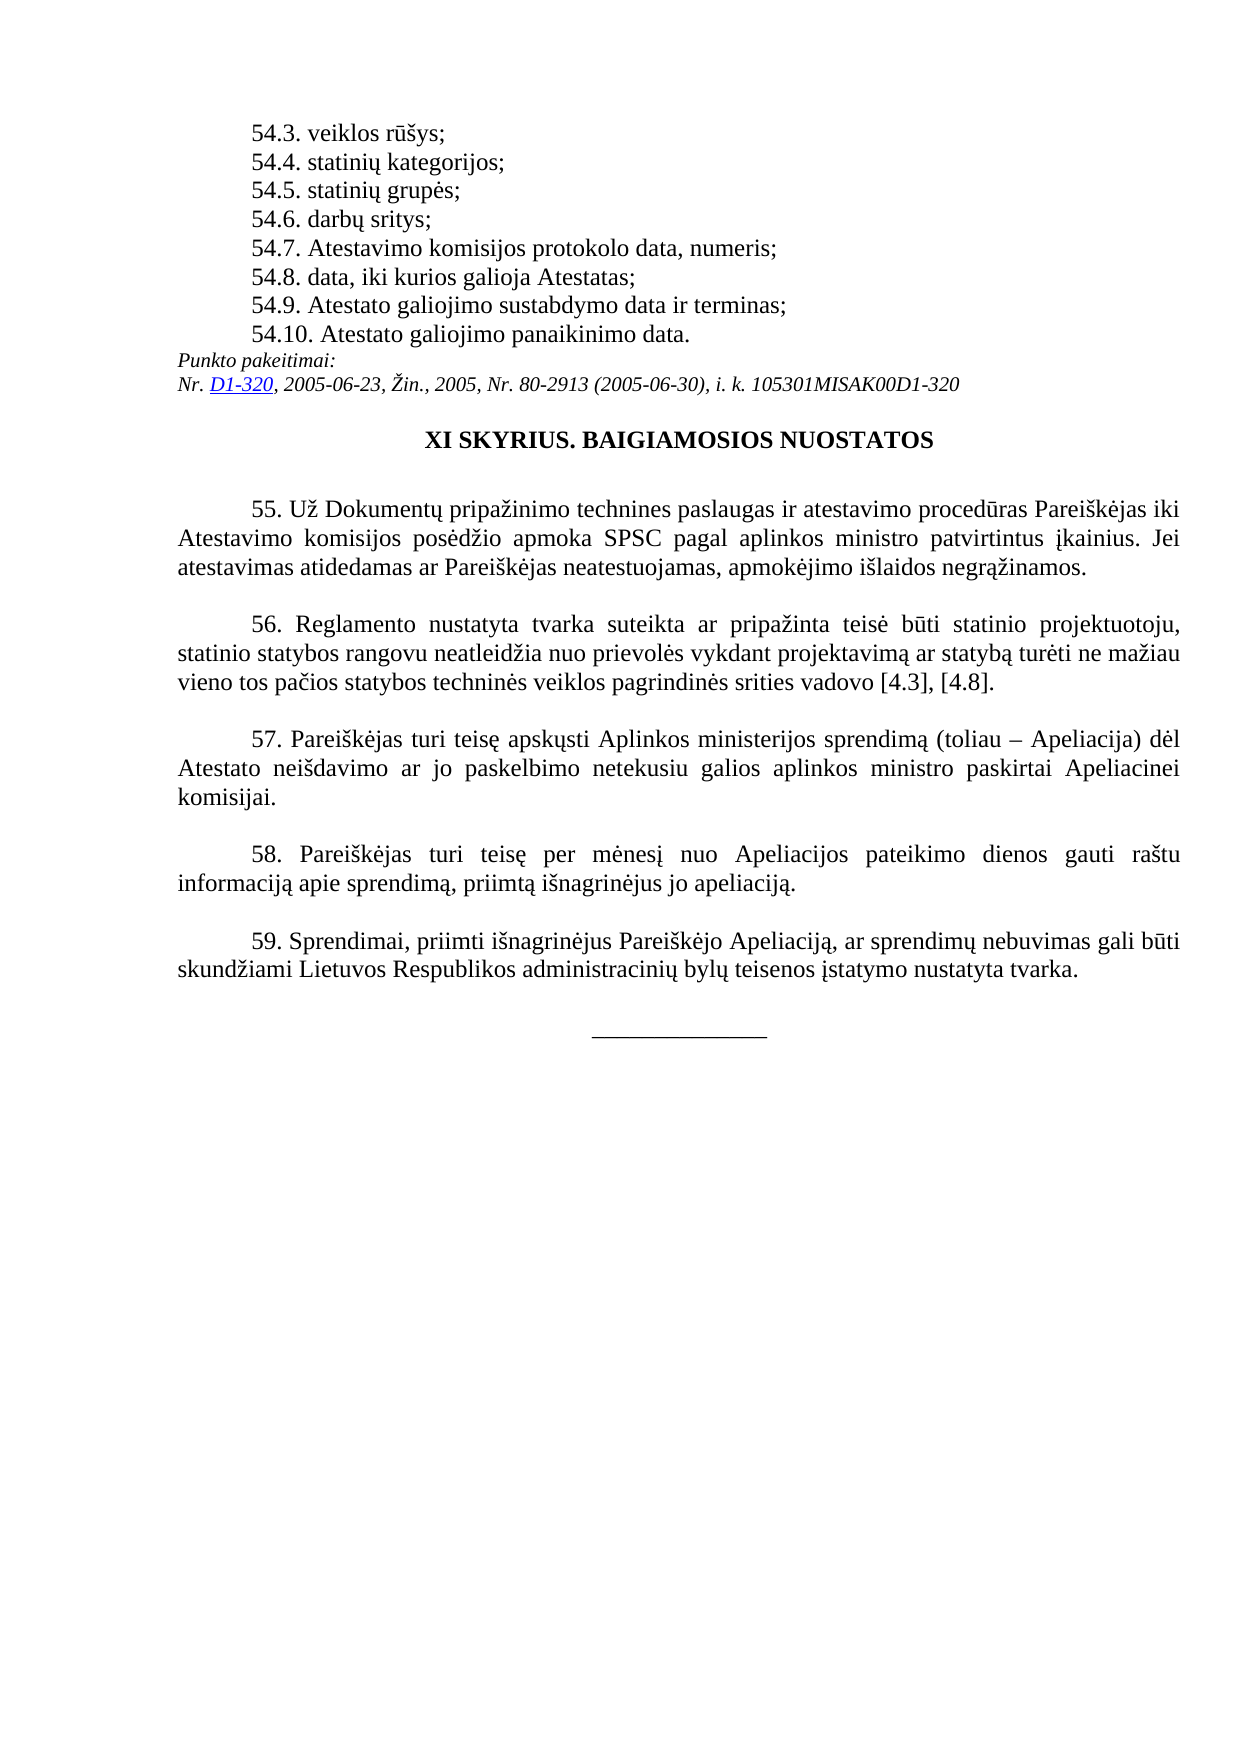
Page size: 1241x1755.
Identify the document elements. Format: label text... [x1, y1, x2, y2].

text Nr. D1-320, 2005-06-23, Žin., 2005, Nr. 80-2913 (2005-06-30), i. k. 105301MISAK00D1-320 [177, 372, 1181, 396]
text 54.9. Atestato galiojimo sustabdymo data ir terminas; [177, 291, 1181, 319]
text 54.5. statinių grupės; [177, 176, 1181, 204]
text 59. Sprendimai, priimti išnagrinėjus Pareiškėjo Apeliaciją, ar sprendimų nebuvimas gali būti skundžiami Lietuvos Respublikos administracinių bylų teisenos įstatymo nustatyta tvarka. [177, 926, 1181, 983]
text Punkto pakeitimai: [177, 348, 1181, 372]
text 56. Reglamento nustatyta tvarka suteikta ar pripažinta teisė būti statinio projektuotoju, statinio statybos rangovu neatleidžia nuo prievolės vykdant projektavimą ar statybą turėti ne mažiau vieno tos pačios statybos techninės veiklos pagrindinės srities vadovo [4.3], [4.8]. [177, 609, 1181, 696]
text 54.4. statinių kategorijos; [177, 147, 1181, 176]
text 54.7. Atestavimo komisijos protokolo data, numeris; [177, 233, 1181, 262]
text 57. Pareiškėjas turi teisę apskųsti Aplinkos ministerijos sprendimą (toliau – Apeliacija) dėl Atestato neišdavimo ar jo paskelbimo netekusiu galios aplinkos ministro paskirtai Apeliacinei komisijai. [177, 724, 1181, 811]
text XI SKYRIUS. BAIGIAMOSIOS NUOSTATOS [177, 425, 1181, 454]
text 54.6. darbų sritys; [177, 204, 1181, 233]
text 54.10. Atestato galiojimo panaikinimo data. [177, 319, 1181, 348]
text ______________ [177, 1012, 1181, 1041]
text 54.8. data, iki kurios galioja Atestatas; [177, 262, 1181, 291]
text 55. Už Dokumentų pripažinimo technines paslaugas ir atestavimo procedūras Pareiškėjas iki Atestavimo komisijos posėdžio apmoka SPSC pagal aplinkos ministro patvirtintus įkainius. Jei atestavimas atidedamas ar Pareiškėjas neatestuojamas, apmokėjimo išlaidos negrąžinamos. [177, 494, 1181, 581]
text 58. Pareiškėjas turi teisę per mėnesį nuo Apeliacijos pateikimo dienos gauti raštu informaciją apie sprendimą, priimtą išnagrinėjus jo apeliaciją. [177, 839, 1181, 897]
text 54.3. veiklos rūšys; [177, 118, 1181, 147]
